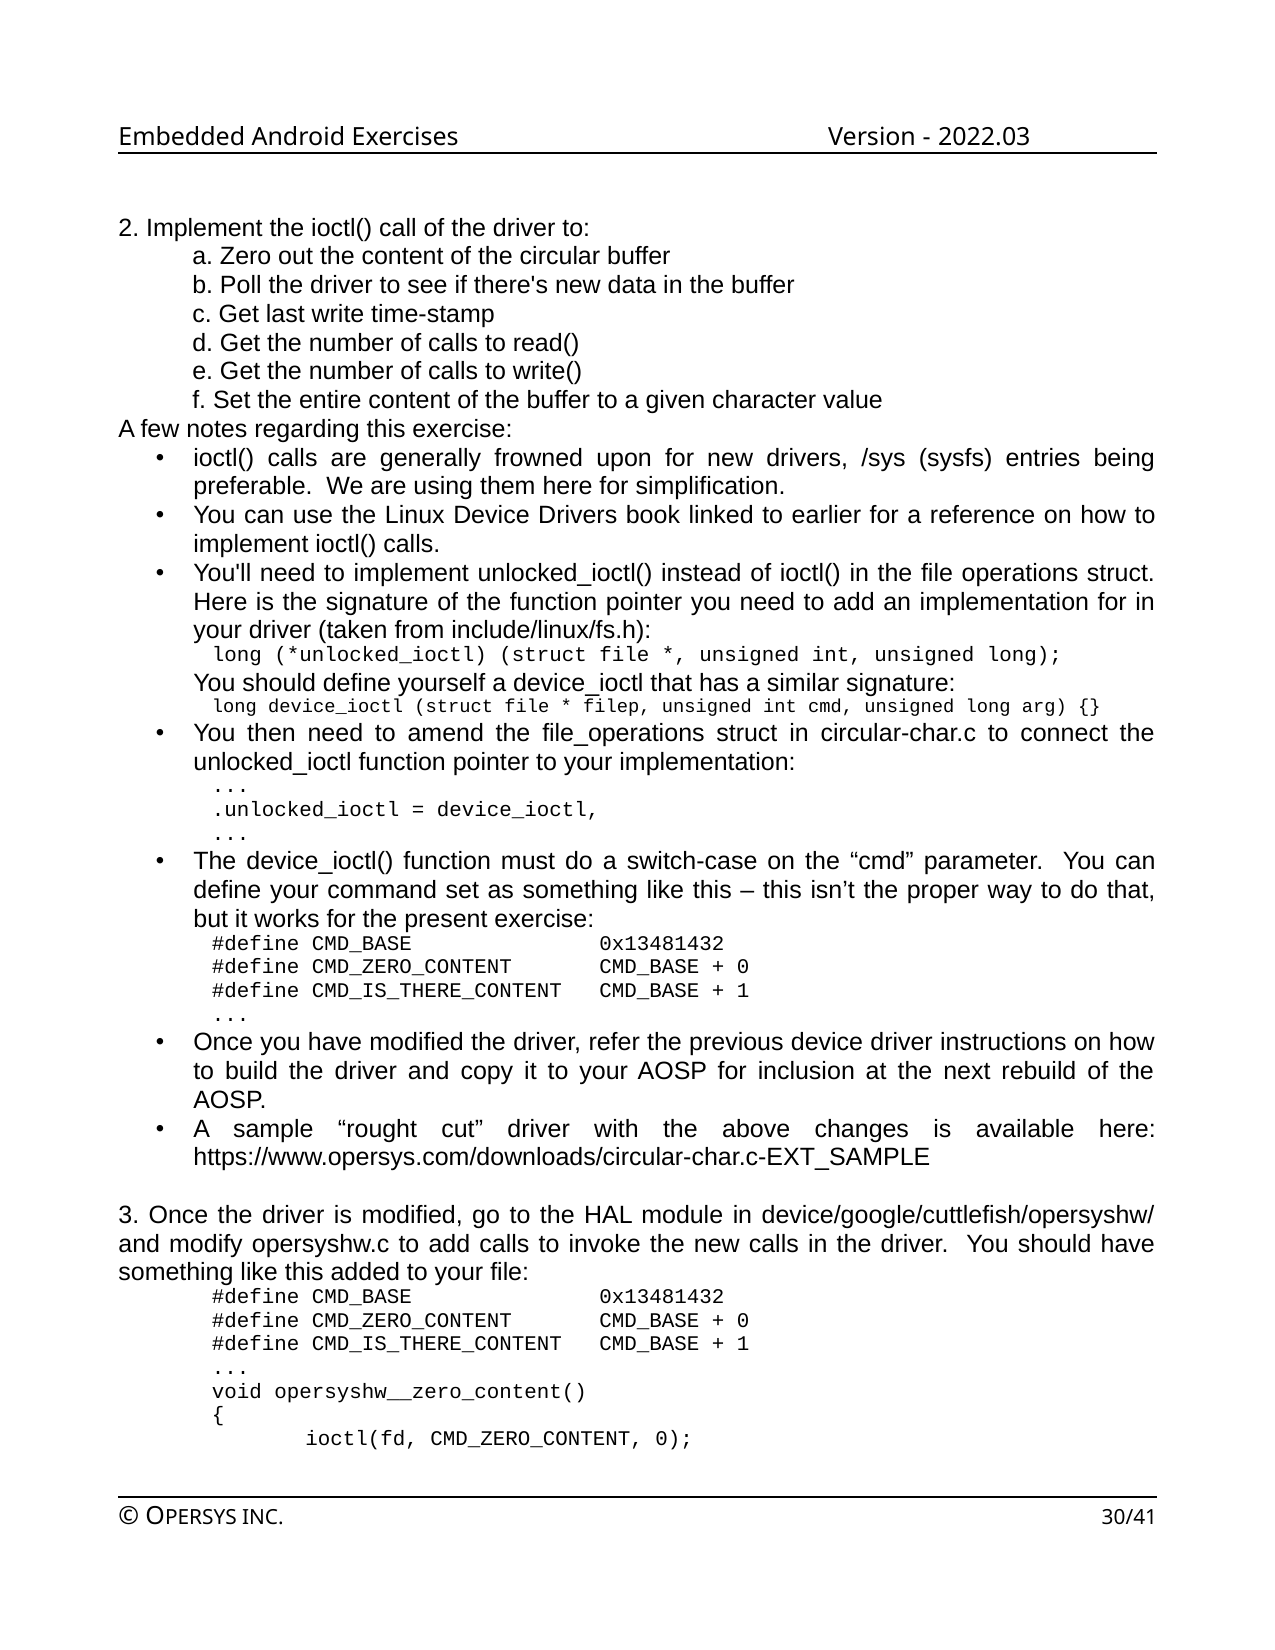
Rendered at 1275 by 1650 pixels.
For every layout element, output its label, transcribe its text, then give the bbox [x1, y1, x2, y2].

list The device_ioctl() function must do a switch-case on the “cmd” parameter. You can define your command set as something like this – this isn’t the proper way to do that, but it works for the present exercise: [156, 846, 1157, 933]
text #define CMD_BASE 0x13481432 [212, 1286, 1157, 1310]
text b. Poll the driver to see if there's new data in the buffer [192, 270, 1157, 299]
text 3. Once the driver is modified, go to the HAL module in device/google/cuttlefish/opersyshw/ and modify opersyshw.c to add calls to invoke the new calls in the driver. You should have something like this added to your file: [118, 1200, 1157, 1286]
text ... [212, 1357, 1157, 1381]
list You should define yourself a device_ioctl that has a similar signature: [156, 668, 1157, 696]
list You can use the Linux Device Drivers book linked to earlier for a reference on how to implement ioctl() calls. [156, 500, 1157, 558]
text { [212, 1404, 1157, 1428]
text A few notes regarding this exercise: [118, 414, 1157, 442]
list You'll need to implement unlocked_ioctl() instead of ioctl() in the file operations struct. Here is the signature of the function pointer you need to add an implementation for in your driver (taken from include/linux/fs.h): [156, 558, 1157, 644]
list A sample “rought cut” driver with the above changes is available here: https://www.opersys.com/downloads/circular-char.c-EXT_SAMPLE [156, 1113, 1157, 1171]
text #define CMD_BASE 0x13481432 [212, 933, 1157, 956]
text ... [212, 775, 1157, 799]
text ... [212, 823, 1157, 846]
text long device_ioctl (struct file * filep, unsigned int cmd, unsigned long arg) {} [212, 696, 1157, 718]
text e. Get the number of calls to write() [192, 356, 1157, 385]
text d. Get the number of calls to read() [192, 327, 1157, 356]
text f. Set the entire content of the buffer to a given character value [192, 385, 1157, 414]
list ioctl() calls are generally frowned upon for new drivers, /sys (sysfs) entries being preferable. We are using them here for simplification. [156, 442, 1157, 500]
text ioctl(fd, CMD_ZERO_CONTENT, 0); [212, 1428, 1157, 1452]
text long (*unlocked_ioctl) (struct file *, unsigned int, unsigned long); [212, 644, 1157, 668]
text .unlocked_ioctl = device_ioctl, [212, 799, 1157, 823]
text c. Get last write time-stamp [192, 299, 1157, 327]
text #define CMD_ZERO_CONTENT CMD_BASE + 0 [212, 1310, 1157, 1333]
list Once you have modified the driver, refer the previous device driver instructions on how to build the driver and copy it to your AOSP for inclusion at the next rebuild of the AOSP. [156, 1027, 1157, 1113]
text #define CMD_IS_THERE_CONTENT CMD_BASE + 1 [212, 980, 1157, 1003]
text ... [212, 1003, 1157, 1027]
text void opersyshw__zero_content() [212, 1381, 1157, 1404]
text #define CMD_IS_THERE_CONTENT CMD_BASE + 1 [212, 1333, 1157, 1357]
list You then need to amend the file_operations struct in circular-char.c to connect the unlocked_ioctl function pointer to your implementation: [156, 718, 1157, 775]
text 2. Implement the ioctl() call of the driver to: [118, 212, 1157, 241]
text a. Zero out the content of the circular buffer [192, 241, 1157, 270]
text #define CMD_ZERO_CONTENT CMD_BASE + 0 [212, 956, 1157, 980]
